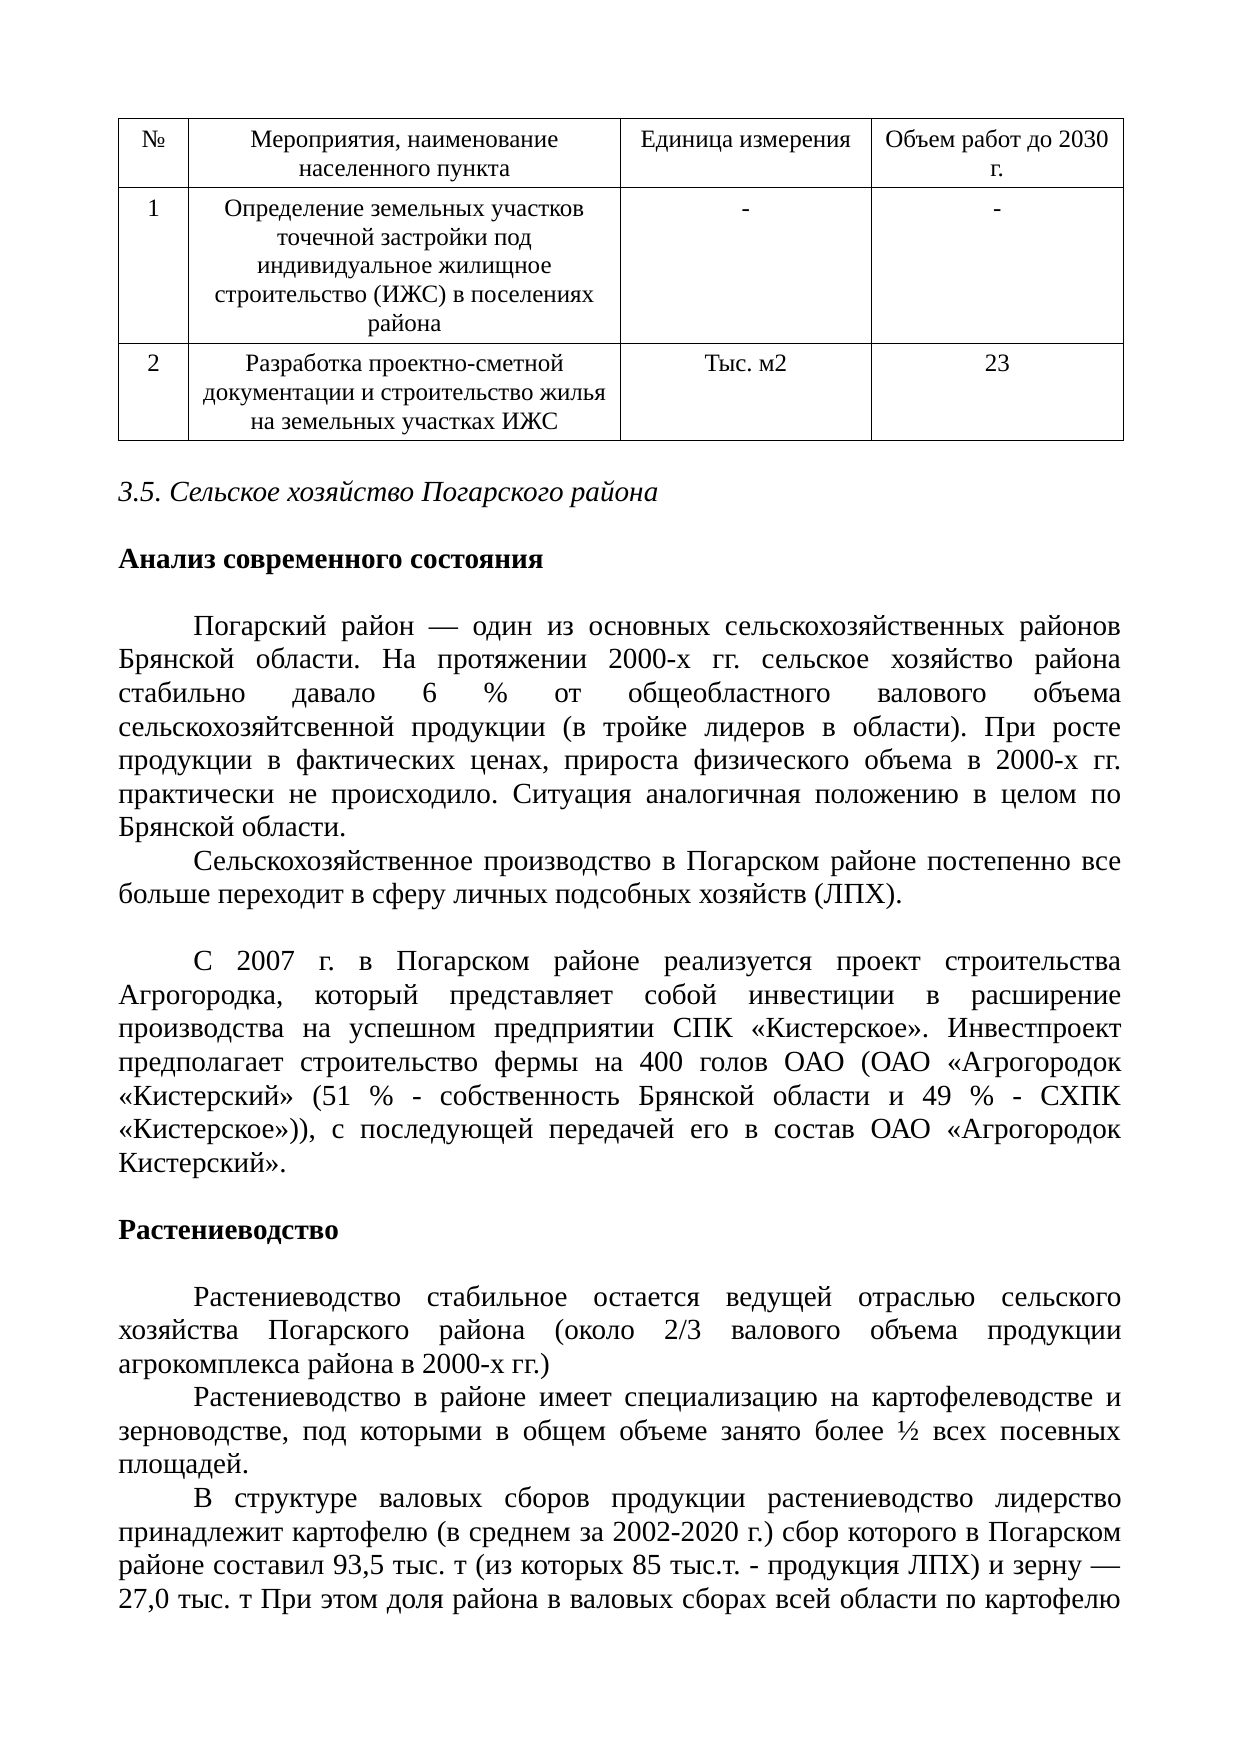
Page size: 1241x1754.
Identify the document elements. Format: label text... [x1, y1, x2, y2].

table_header Мероприятия, наименование населенного пункта [189, 119, 620, 187]
table_cell 1 [119, 188, 188, 342]
text Сельскохозяйственное производство в Погарском районе постепенно все больше переходит в сферу личных подсобных хозяйств (ЛПХ). [118, 843, 1122, 910]
text Растениеводство [118, 1212, 1122, 1245]
text Анализ современного состояния [118, 541, 1122, 574]
text Растениеводство в районе имеет специализацию на картофелеводстве и зерноводстве, под которыми в общем объеме занято более ½ всех посевных площадей. [118, 1379, 1122, 1480]
text С 2007 г. в Погарском районе реализуется проект строительства Агрогородка, который представляет собой инвестиции в расширение производства на успешном предприятии СПК «Кистерское». Инвестпроект предполагает строительство фермы на 400 голов ОАО (ОАО «Агрогородок «Кистерский» (51 % - собственность Брянской области и 49 % - СХПК «Кистерское»)), с последующей передачей его в состав ОАО «Агрогородок Кистерский». [118, 943, 1122, 1178]
table_header Объем работ до 2030 г. [872, 119, 1123, 187]
table_cell Разработка проектно-сметной документации и строительство жилья на земельных участках ИЖС [189, 344, 620, 440]
text Растениеводство стабильное остается ведущей отраслью сельского хозяйства Погарского района (около 2/3 валового объема продукции агрокомплекса района в 2000-х гг.) [118, 1279, 1122, 1379]
table_cell Определение земельных участков точечной застройки под индивидуальное жилищное строительство (ИЖС) в поселениях района [189, 188, 620, 342]
text 3.5. Сельское хозяйство Погарского района [118, 474, 1122, 507]
text В структуре валовых сборов продукции растениеводство лидерство принадлежит картофелю (в среднем за 2002-2020 г.) сбор которого в Погарском районе составил 93,5 тыс. т (из которых 85 тыс.т. - продукция ЛПХ) и зерну — 27,0 тыс. т При этом доля района в валовых сборах всей области по картофелю [118, 1480, 1122, 1614]
table_cell 2 [119, 344, 188, 440]
table_header № [119, 119, 188, 187]
table_cell - [621, 188, 871, 342]
table_header Единица измерения [621, 119, 871, 187]
table_cell Тыс. м2 [621, 344, 871, 440]
text Погарский район — один из основных сельскохозяйственных районов Брянской области. На протяжении 2000-х гг. сельское хозяйство района стабильно давало 6 % от общеобластного валового объема сельскохозяйтсвенной продукции (в тройке лидеров в области). При росте продукции в фактических ценах, прироста физического объема в 2000-х гг. практически не происходило. Ситуация аналогичная положению в целом по Брянской области. [118, 608, 1122, 843]
table_cell - [872, 188, 1123, 342]
table_cell 23 [872, 344, 1123, 440]
